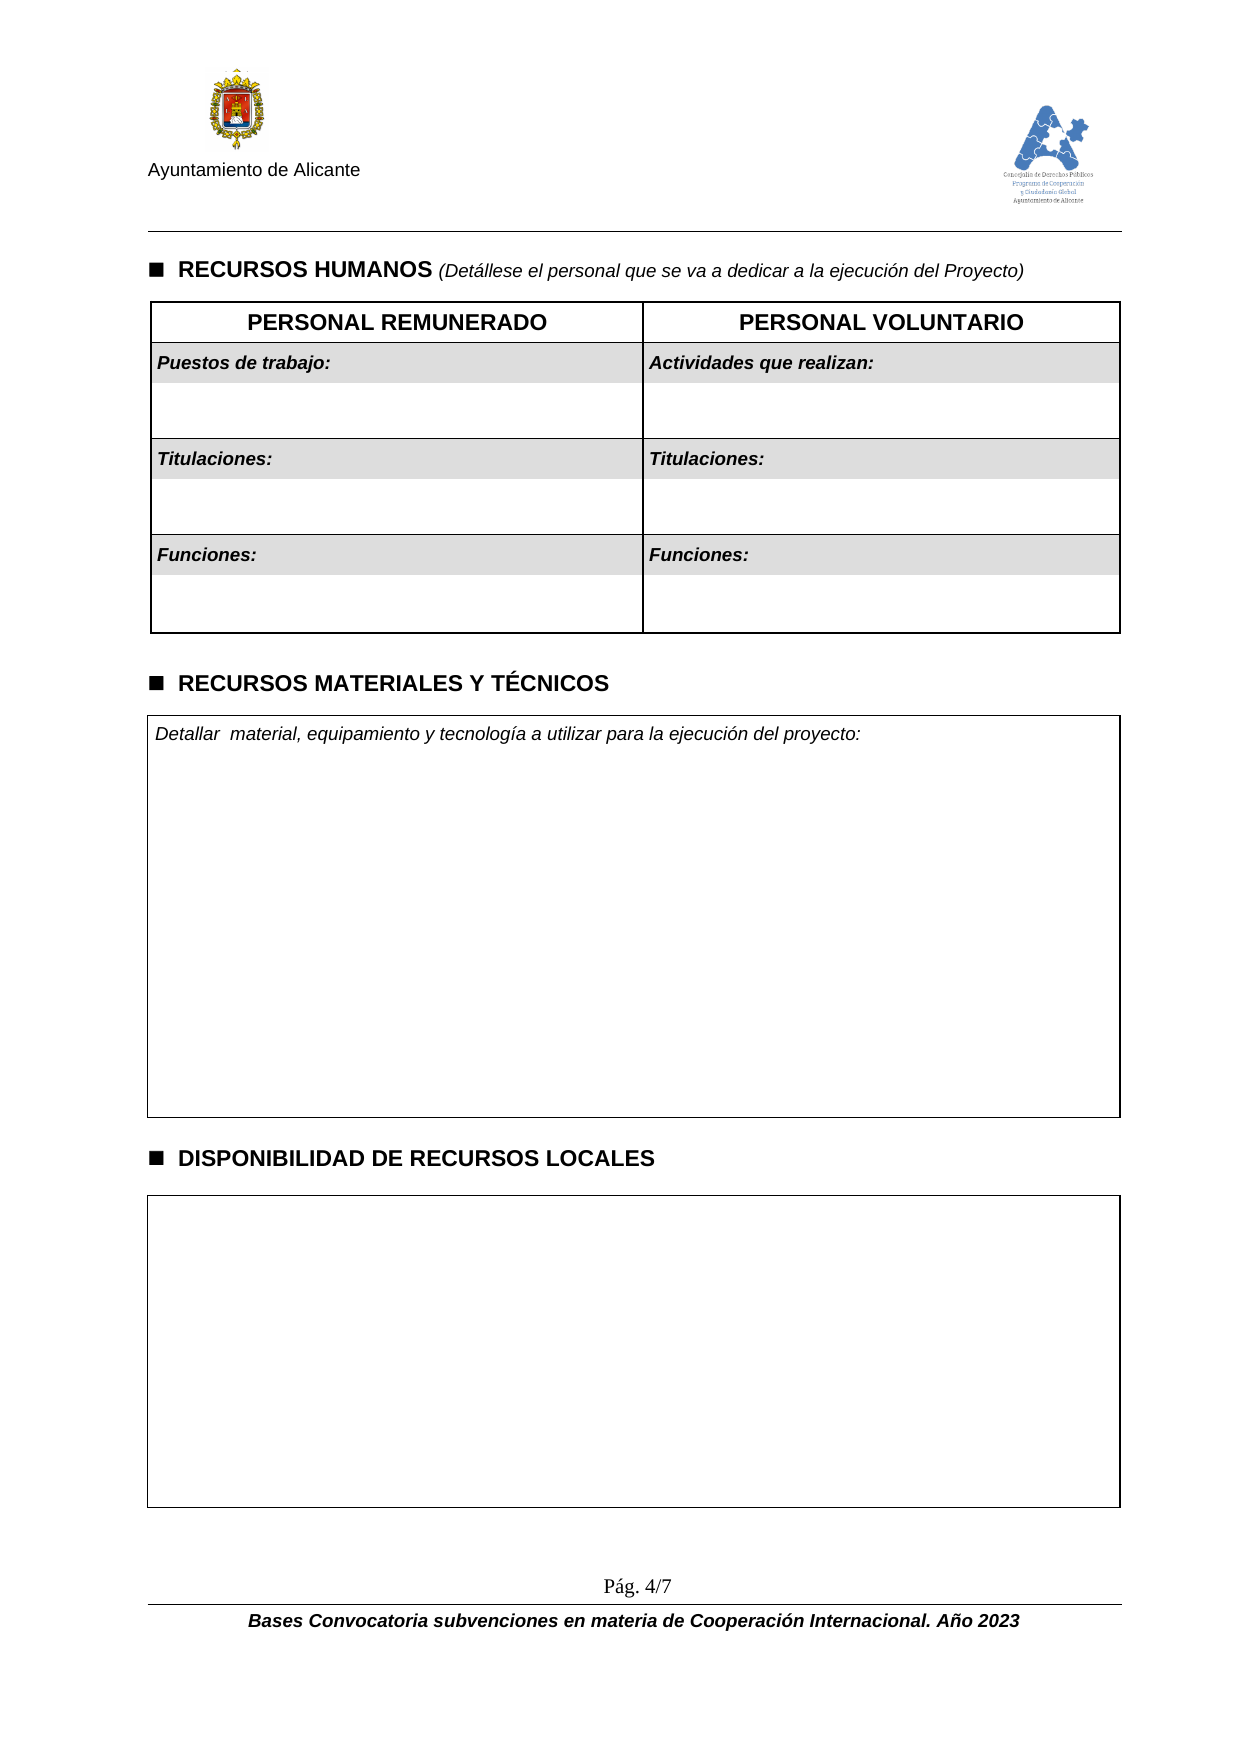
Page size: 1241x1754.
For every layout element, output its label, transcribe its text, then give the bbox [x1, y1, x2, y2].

table_cell Titulaciones: [152, 439, 642, 479]
table_cell Funciones: [152, 535, 642, 575]
table_cell Actividades que realizan: [644, 343, 1119, 383]
table_cell Funciones: [644, 535, 1119, 575]
table_cell [644, 479, 1119, 534]
picture [205, 73, 269, 152]
text  RECURSOS MATERIALES Y TÉCNICOS [148, 670, 1122, 696]
picture [989, 93, 1110, 216]
table_header Detallar material, equipamiento y tecnología a utilizar para la ejecución del proyecto: [148, 716, 1119, 1117]
table_cell [644, 575, 1119, 632]
text  DISPONIBILIDAD DE RECURSOS LOCALES [148, 1145, 1122, 1171]
table_cell Titulaciones: [644, 439, 1119, 479]
table_cell [152, 575, 642, 632]
table_cell [152, 479, 642, 534]
table_header PERSONAL VOLUNTARIO [644, 303, 1119, 342]
text  RECURSOS HUMANOS (Detállese el personal que se va a dedicar a la ejecución del Proyecto) [148, 256, 1122, 283]
table_cell [644, 383, 1119, 438]
table_cell Puestos de trabajo: [152, 343, 642, 383]
table_cell [152, 383, 642, 438]
table_header [148, 1196, 1119, 1507]
picture [205, 67, 269, 72]
table_header PERSONAL REMUNERADO [152, 303, 642, 342]
